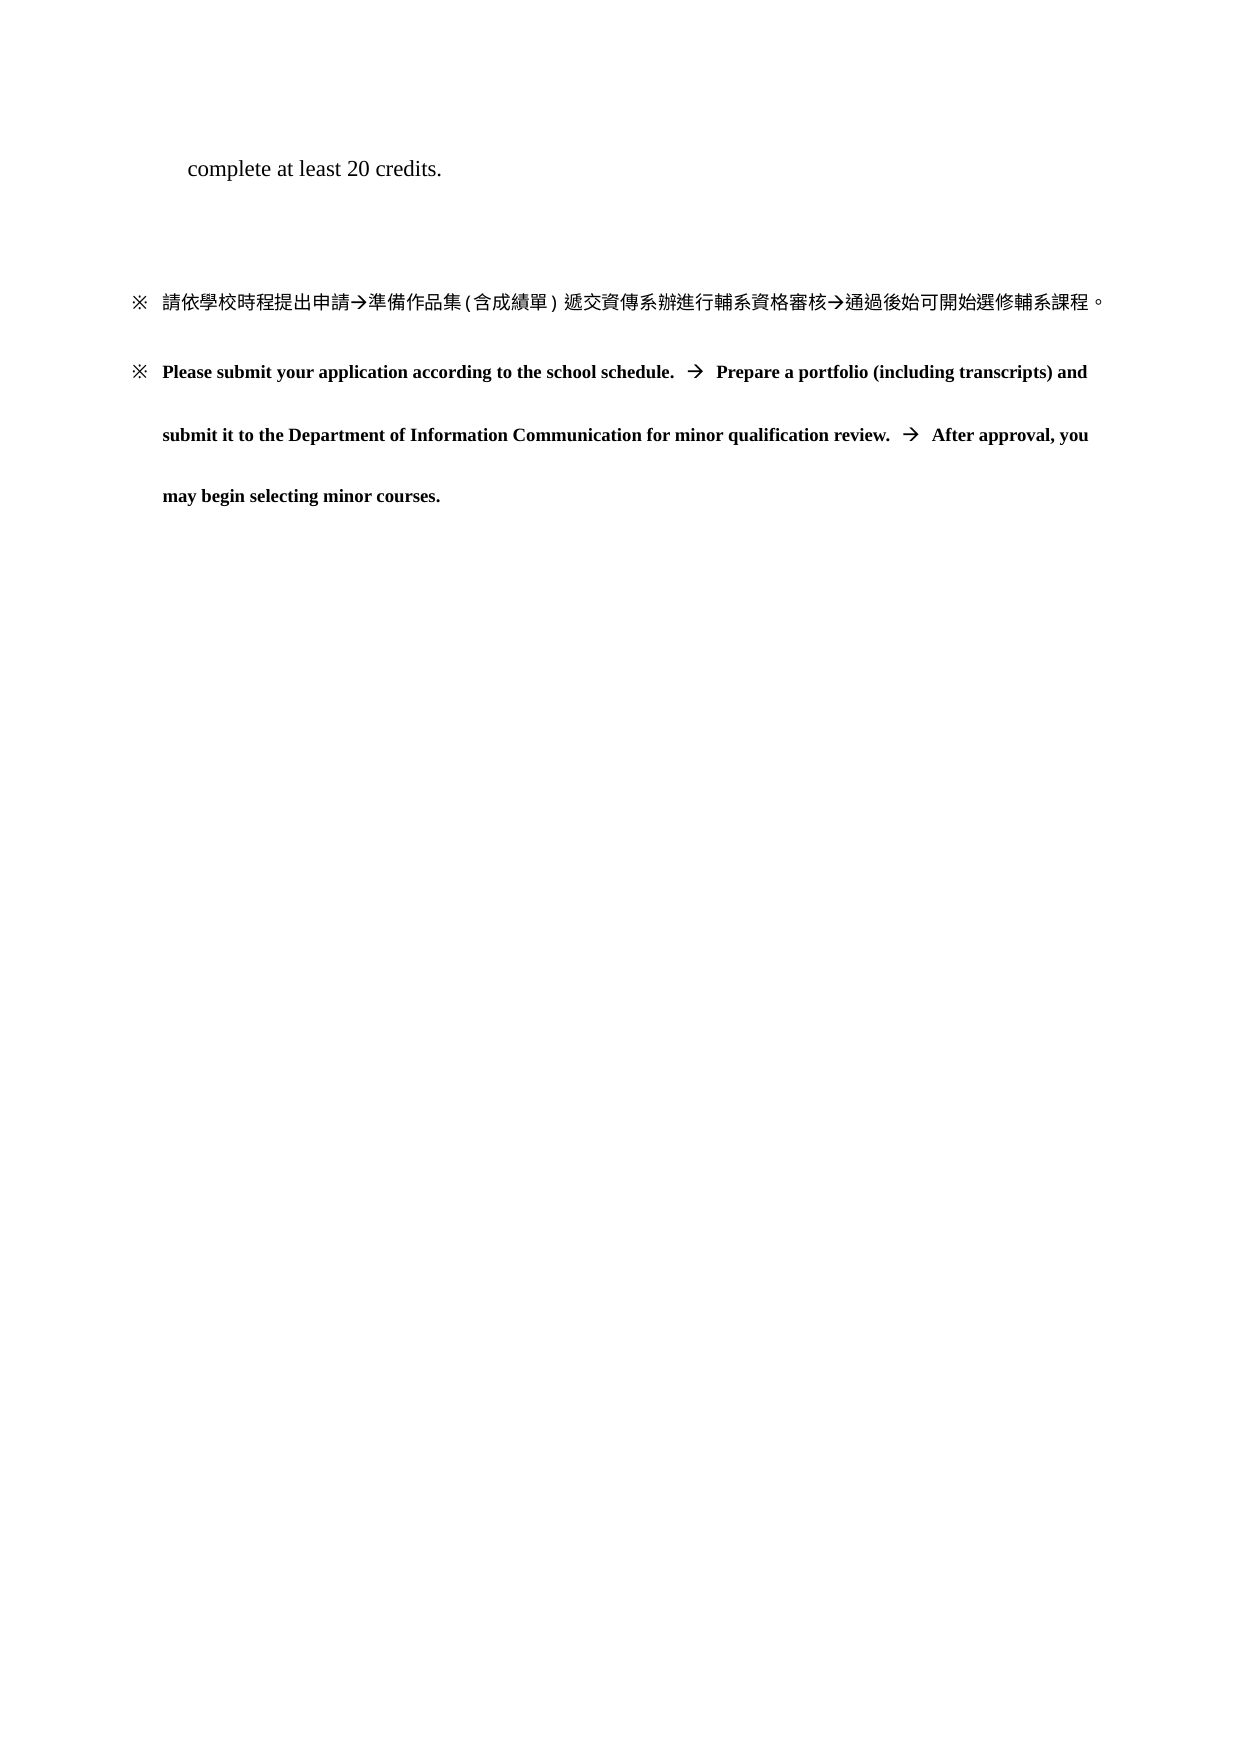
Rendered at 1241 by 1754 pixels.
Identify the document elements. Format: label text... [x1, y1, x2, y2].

text ※ Please submit your application according to the school schedule.  Prepare a portfolio (including transcripts) and submit it to the Department of Information Communication for minor qualification review.  After approval, you may begin selecting minor courses. [128, 329, 1119, 517]
text ※ 請依學校時程提出申請準備作品集(含成績單) 遞交資傳系辦進行輔系資格審核通過後始可開始選修輔系課程。 [128, 259, 1119, 322]
list complete at least 20 credits. [187, 127, 1102, 189]
